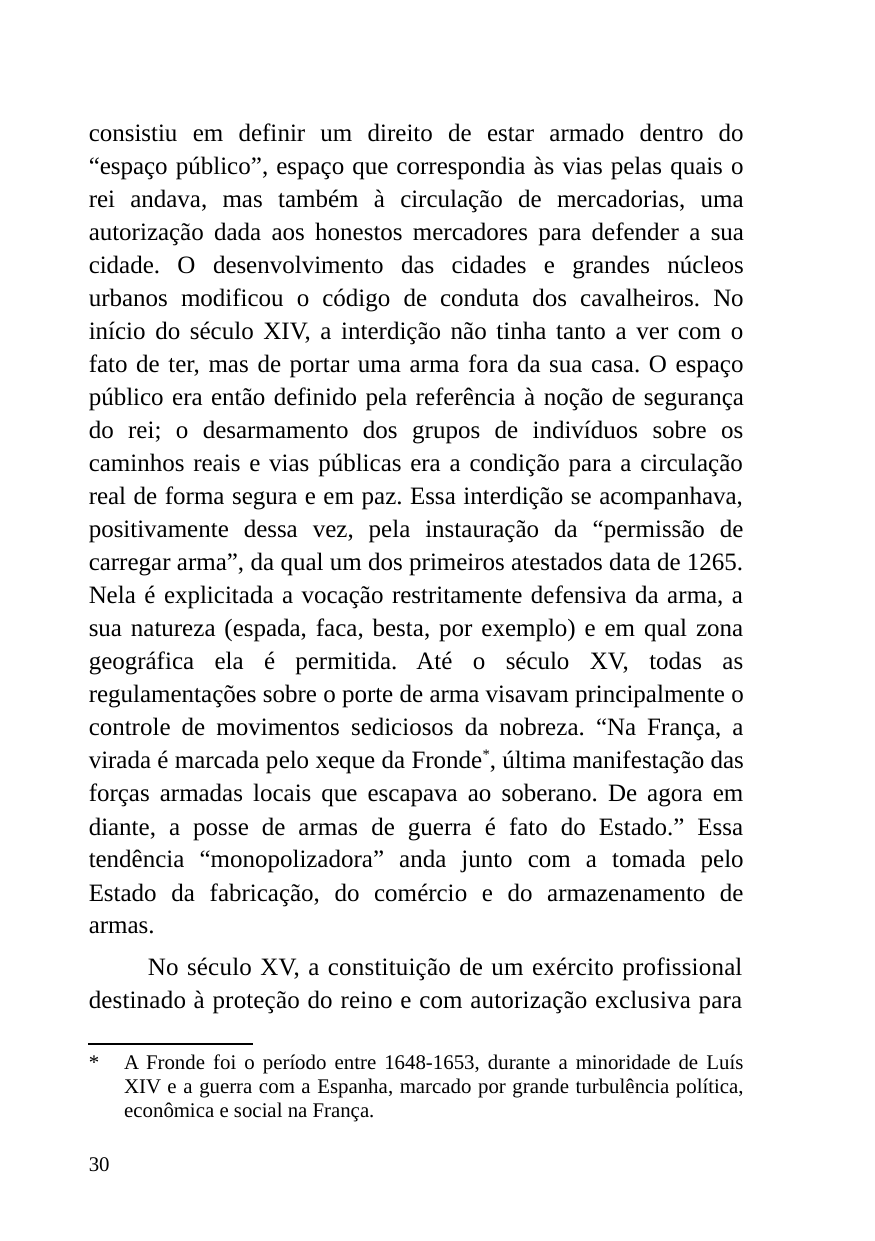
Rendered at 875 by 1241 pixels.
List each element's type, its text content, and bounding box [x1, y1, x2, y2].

text consistiu em definir um direito de estar armado dentro do “espaço público”, espaço que correspondia às vias pelas quais o rei andava, mas também à circulação de mercadorias, uma autorização dada aos honestos mercadores para defender a sua cidade. O desenvolvimento das cidades e grandes núcleos urbanos modificou o código de conduta dos cavalheiros. No início do século XIV, a interdição não tinha tanto a ver com o fato de ter, mas de portar uma arma fora da sua casa. O espaço público era então definido pela referência à noção de segurança do rei; o desarmamento dos grupos de indivíduos sobre os caminhos reais e vias públicas era a condição para a circulação real de forma segura e em paz. Essa interdição se acompanhava, positivamente dessa vez, pela instauração da “permissão de carregar arma”, da qual um dos primeiros atestados data de 1265. Nela é explicitada a vocação restritamente defensiva da arma, a sua natureza (espada, faca, besta, por exemplo) e em qual zona geográfica ela é permitida. Até o século XV, todas as regulamentações sobre o porte de arma visavam principalmente o controle de movimentos sediciosos da nobreza. “Na França, a virada é marcada pelo xeque da Fronde, última manifestação das forças armadas locais que escapava ao soberano. De agora em diante, a posse de armas de guerra é fato do Estado.” Essa tendência “monopolizadora” anda junto com a tomada pelo Estado da fabricação, do comércio e do armazenamento de armas. [88, 118, 744, 939]
text No século XV, a constituição de um exército profissional destinado à proteção do reino e com autorização exclusiva para [88, 952, 744, 1014]
text A Fronde foi o período entre 1648-1653, durante a minoridade de Luís XIV e a guerra com a Espanha, marcado por grande turbulência política, econômica e social na França. [88, 1050, 744, 1122]
